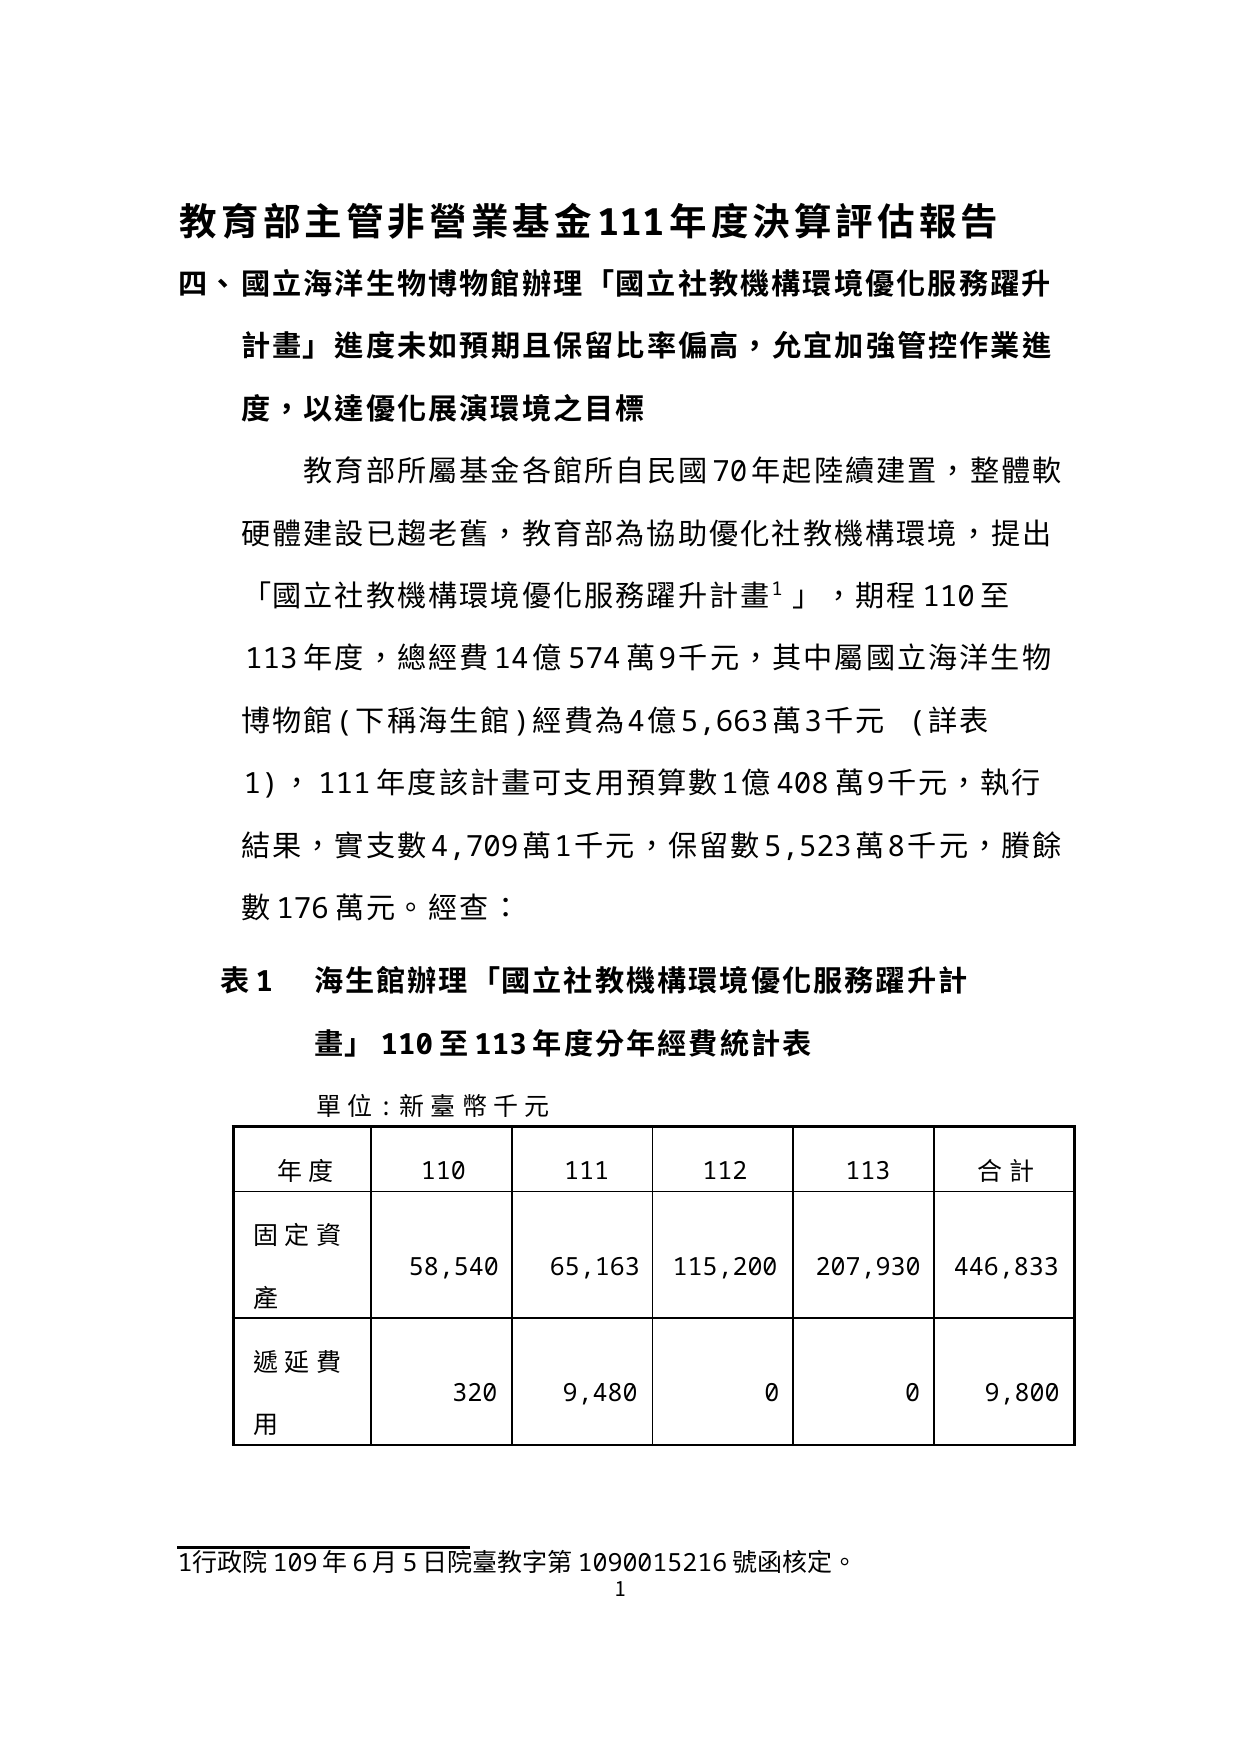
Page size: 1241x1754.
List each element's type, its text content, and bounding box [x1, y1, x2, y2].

table_header 113 [794, 1128, 933, 1191]
table_cell 遞延費用 [235, 1319, 370, 1444]
text 教育部所屬基金各館所自民國70年起陸續建置，整體軟硬體建設已趨老舊，教育部為協助優化社教機構環境，提出「國立社教機構環境優化服務躍升計畫」，期程110至113年度，總經費14億574萬9千元，其中屬國立海洋生物博物館(下稱海生館)經費為4億5,663萬3千元 (詳表1)，111年度該計畫可支用預算數1億408萬9千元，執行結果，實支數4,709萬1千元，保留數5,523萬8千元，賸餘數176萬元。經查： [236, 427, 1063, 927]
table_cell 0 [794, 1319, 933, 1444]
text 教育部主管非營業基金111年度決算評估報告 [177, 177, 1063, 240]
table_cell 207,930 [794, 1192, 933, 1317]
text 四、國立海洋生物博物館辦理「國立社教機構環境優化服務躍升計畫」進度未如預期且保留比率偏高，允宜加強管控作業進度，以達優化展演環境之目標 [177, 240, 1063, 427]
table_header 110 [372, 1128, 511, 1191]
table_cell 9,800 [935, 1319, 1073, 1444]
text 表1 海生館辦理「國立社教機構環境優化服務躍升計畫」110至113年度分年經費統計表 單位:新臺幣千元 [214, 938, 1063, 1125]
table_cell 9,480 [513, 1319, 652, 1444]
table_cell 115,200 [653, 1192, 792, 1317]
table_cell 320 [372, 1319, 511, 1444]
text 行政院109年6月5日院臺教字第1090015216號函核定。 [177, 1548, 1063, 1577]
table_cell 58,540 [372, 1192, 511, 1317]
table_cell 0 [653, 1319, 792, 1444]
table_cell 65,163 [513, 1192, 652, 1317]
table_header 合計 [935, 1128, 1073, 1191]
table_header 112 [653, 1128, 792, 1191]
table_header 111 [513, 1128, 652, 1191]
table_cell 固定資產 [235, 1192, 370, 1317]
table_header 年度 [235, 1128, 370, 1191]
table_cell 446,833 [935, 1192, 1073, 1317]
